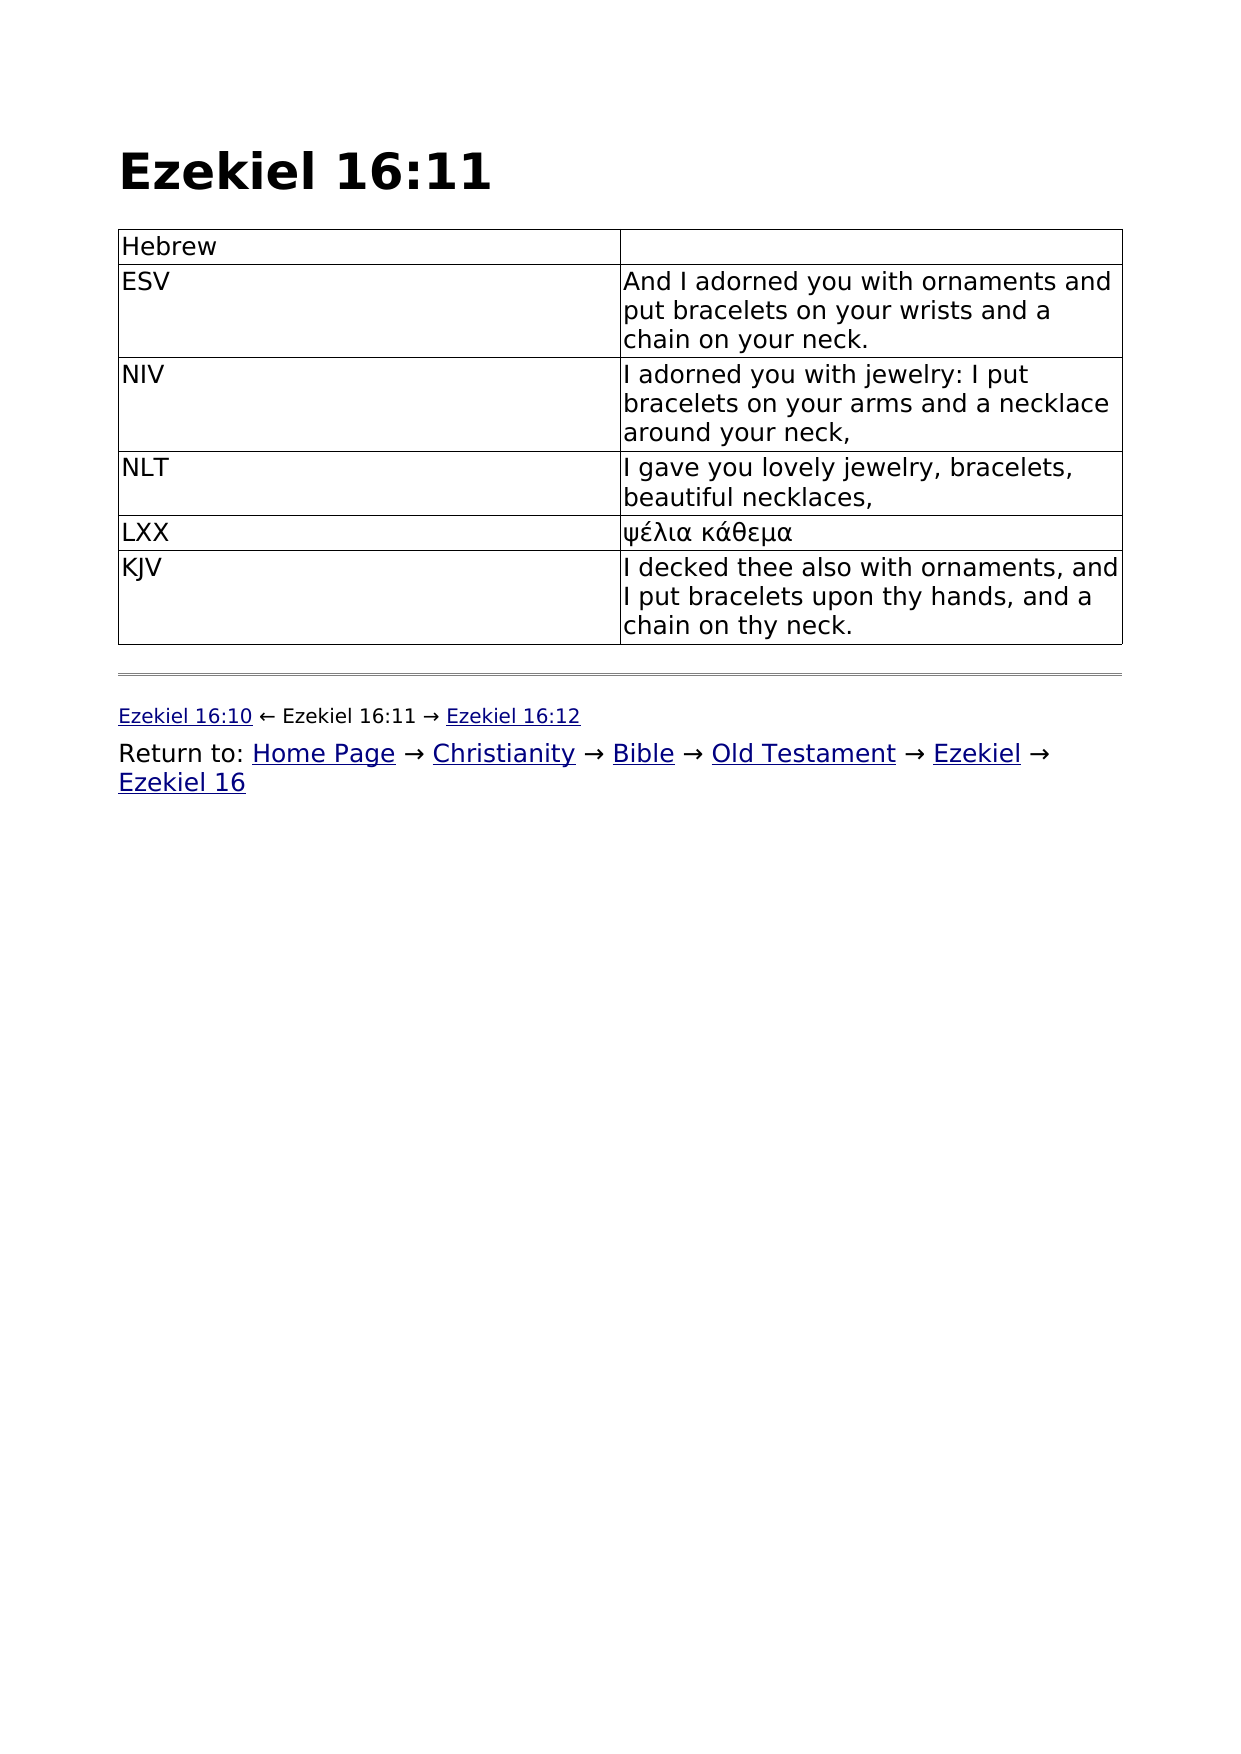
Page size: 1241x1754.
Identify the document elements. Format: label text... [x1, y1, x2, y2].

text Ezekiel 16:10 ← Ezekiel 16:11 → Ezekiel 16:12 [118, 705, 1122, 739]
table_cell I adorned you with jewelry: I put bracelets on your arms and a necklace around your neck, [621, 358, 1122, 451]
table_cell And I adorned you with ornaments and put bracelets on your wrists and a chain on your neck. [621, 265, 1122, 357]
table_cell NIV [119, 358, 620, 451]
table_header [621, 230, 1122, 264]
table_cell ψέλια κάθεμα [621, 516, 1122, 550]
table_cell ESV [119, 265, 620, 357]
table_header Hebrew [119, 230, 620, 264]
subtitle Ezekiel 16:11 [118, 143, 1122, 201]
text Return to: Home Page → Christianity → Bible → Old Testament → Ezekiel → Ezekiel 16 [118, 739, 1122, 797]
table_cell KJV [119, 551, 620, 643]
table_cell NLT [119, 452, 620, 515]
table_cell I decked thee also with ornaments, and I put bracelets upon thy hands, and a chain on thy neck. [621, 551, 1122, 643]
table_cell LXX [119, 516, 620, 550]
table_cell I gave you lovely jewelry, bracelets, beautiful necklaces, [621, 452, 1122, 515]
